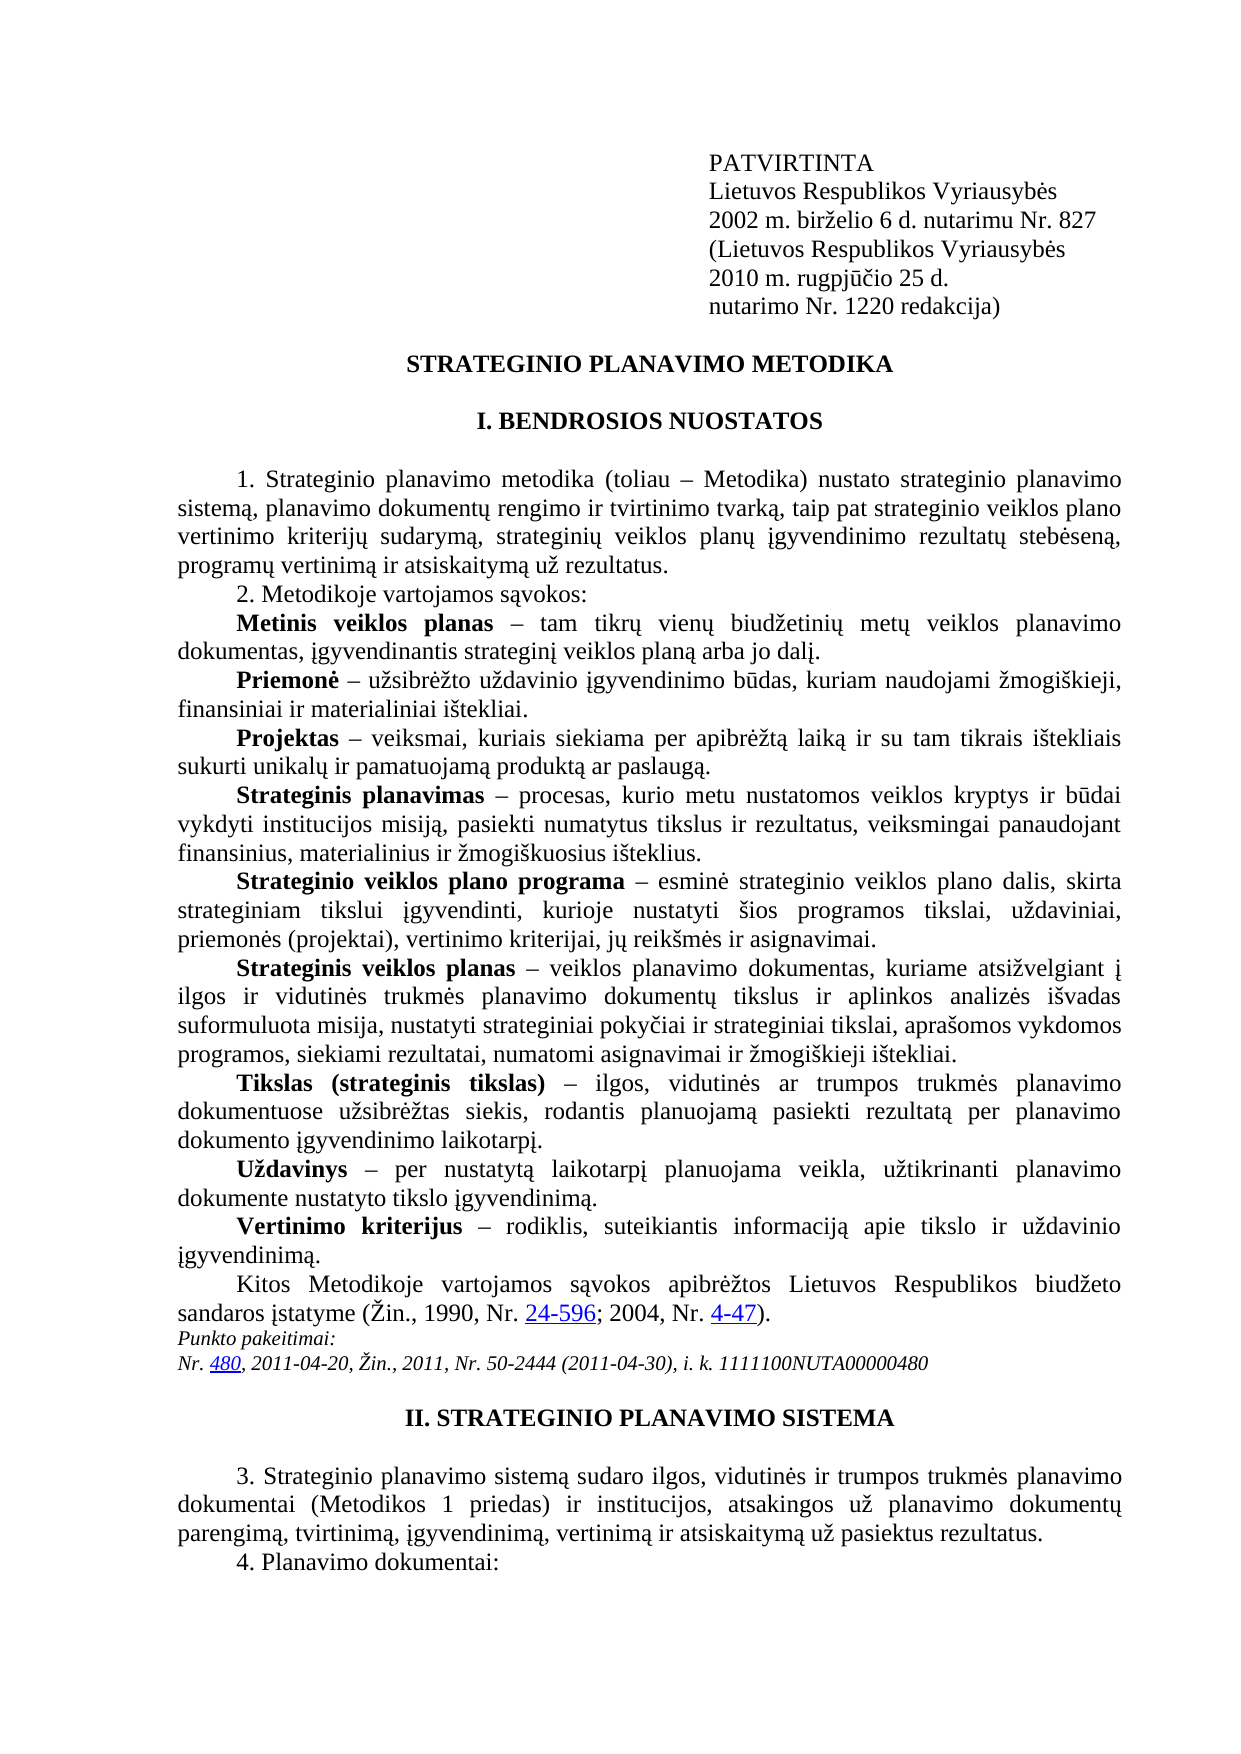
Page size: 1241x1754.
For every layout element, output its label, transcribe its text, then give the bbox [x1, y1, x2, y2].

text 2. Metodikoje vartojamos sąvokos: [177, 579, 1122, 608]
text Lietuvos Respublikos Vyriausybės [177, 176, 1122, 205]
text Tikslas (strateginis tikslas) – ilgos, vidutinės ar trumpos trukmės planavimo dokumentuose užsibrėžtas siekis, rodantis planuojamą pasiekti rezultatą per planavimo dokumento įgyvendinimo laikotarpį. [177, 1068, 1122, 1154]
text 2002 m. birželio 6 d. nutarimu Nr. 827 [177, 205, 1122, 234]
text (Lietuvos Respublikos Vyriausybės [177, 234, 1122, 263]
text Kitos Metodikoje vartojamos sąvokos apibrėžtos Lietuvos Respublikos biudžeto sandaros įstatyme (Žin., 1990, Nr. 24-596; 2004, Nr. 4-47). [177, 1269, 1122, 1326]
text Patvirtinta [177, 148, 1122, 176]
text nutarimo Nr. 1220 redakcija) [177, 291, 1122, 320]
text II. STRATEGINIO PLANAVIMO SISTEMA [177, 1403, 1122, 1432]
text 3. Strateginio planavimo sistemą sudaro ilgos, vidutinės ir trumpos trukmės planavimo dokumentai (Metodikos 1 priedas) ir institucijos, atsakingos už planavimo dokumentų parengimą, tvirtinimą, įgyvendinimą, vertinimą ir atsiskaitymą už pasiektus rezultatus. [177, 1461, 1122, 1547]
text Strateginis planavimas – procesas, kurio metu nustatomos veiklos kryptys ir būdai vykdyti institucijos misiją, pasiekti numatytus tikslus ir rezultatus, veiksmingai panaudojant finansinius, materialinius ir žmogiškuosius išteklius. [177, 780, 1122, 866]
text Punkto pakeitimai: [177, 1326, 1122, 1350]
text Priemonė – užsibrėžto uždavinio įgyvendinimo būdas, kuriam naudojami žmogiškieji, finansiniai ir materialiniai ištekliai. [177, 665, 1122, 723]
text I. BENDROSIOS NUOSTATOS [177, 406, 1122, 435]
text STRATEGINIO PLANAVIMO METODIKA [177, 349, 1122, 378]
text Nr. 480, 2011-04-20, Žin., 2011, Nr. 50-2444 (2011-04-30), i. k. 1111100NUTA00000480 [177, 1350, 1122, 1374]
text Strateginis veiklos planas – veiklos planavimo dokumentas, kuriame atsižvelgiant į ilgos ir vidutinės trukmės planavimo dokumentų tikslus ir aplinkos analizės išvadas suformuluota misija, nustatyti strateginiai pokyčiai ir strateginiai tikslai, aprašomos vykdomos programos, siekiami rezultatai, numatomi asignavimai ir žmogiškieji ištekliai. [177, 953, 1122, 1068]
text 4. Planavimo dokumentai: [177, 1547, 1122, 1576]
text Uždavinys – per nustatytą laikotarpį planuojama veikla, užtikrinanti planavimo dokumente nustatyto tikslo įgyvendinimą. [177, 1154, 1122, 1211]
text 1. Strateginio planavimo metodika (toliau – Metodika) nustato strateginio planavimo sistemą, planavimo dokumentų rengimo ir tvirtinimo tvarką, taip pat strateginio veiklos plano vertinimo kriterijų sudarymą, strateginių veiklos planų įgyvendinimo rezultatų stebėseną, programų vertinimą ir atsiskaitymą už rezultatus. [177, 464, 1122, 579]
text 2010 m. rugpjūčio 25 d. [177, 263, 1122, 291]
text Projektas – veiksmai, kuriais siekiama per apibrėžtą laiką ir su tam tikrais ištekliais sukurti unikalų ir pamatuojamą produktą ar paslaugą. [177, 723, 1122, 780]
text Strateginio veiklos plano programa – esminė strateginio veiklos plano dalis, skirta strateginiam tikslui įgyvendinti, kurioje nustatyti šios programos tikslai, uždaviniai, priemonės (projektai), vertinimo kriterijai, jų reikšmės ir asignavimai. [177, 866, 1122, 953]
text Metinis veiklos planas – tam tikrų vienų biudžetinių metų veiklos planavimo dokumentas, įgyvendinantis strateginį veiklos planą arba jo dalį. [177, 608, 1122, 665]
text Vertinimo kriterijus – rodiklis, suteikiantis informaciją apie tikslo ir uždavinio įgyvendinimą. [177, 1211, 1122, 1269]
